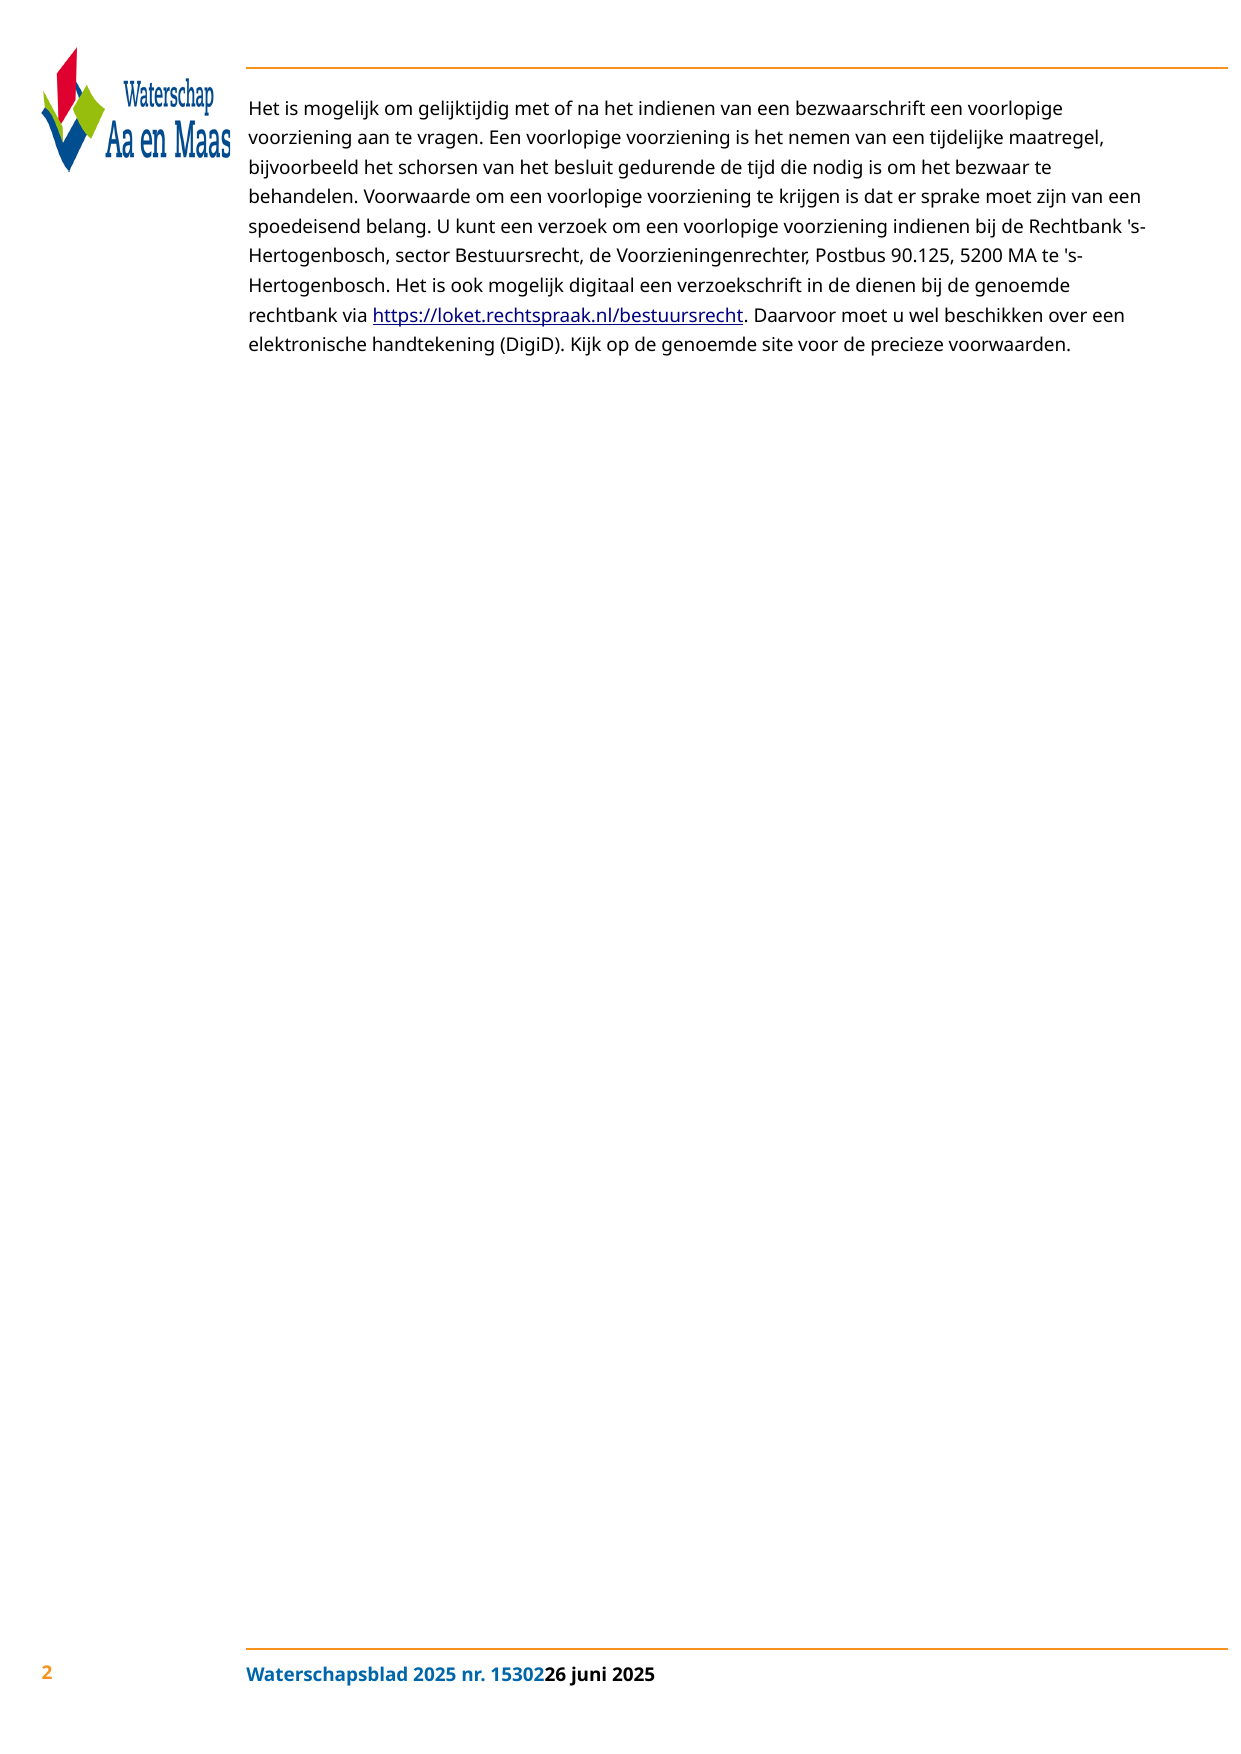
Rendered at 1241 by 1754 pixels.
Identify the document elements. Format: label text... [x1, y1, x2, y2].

picture [41, 47, 231, 172]
text Het is mogelijk om gelijktijdig met of na het indienen van een bezwaarschrift een voorlopige voorziening aan te vragen. Een voorlopige voorziening is het nemen van een tijdelijke maatregel, bijvoorbeeld het schorsen van het besluit gedurende de tijd die nodig is om het bezwaar te behandelen. Voorwaarde om een voorlopige voorziening te krijgen is dat er sprake moet zijn van een spoedeisend belang. U kunt een verzoek om een voorlopige voorziening indienen bij de Rechtbank 's-Hertogenbosch, sector Bestuursrecht, de Voorzieningenrechter, Postbus 90.125, 5200 MA te 's-Hertogenbosch. Het is ook mogelijk digitaal een verzoekschrift in de dienen bij de genoemde rechtbank via https://loket.rechtspraak.nl/bestuursrecht. Daarvoor moet u wel beschikken over een elektronische handtekening (DigiD). Kijk op de genoemde site voor de precieze voorwaarden. [248, 95, 1152, 357]
